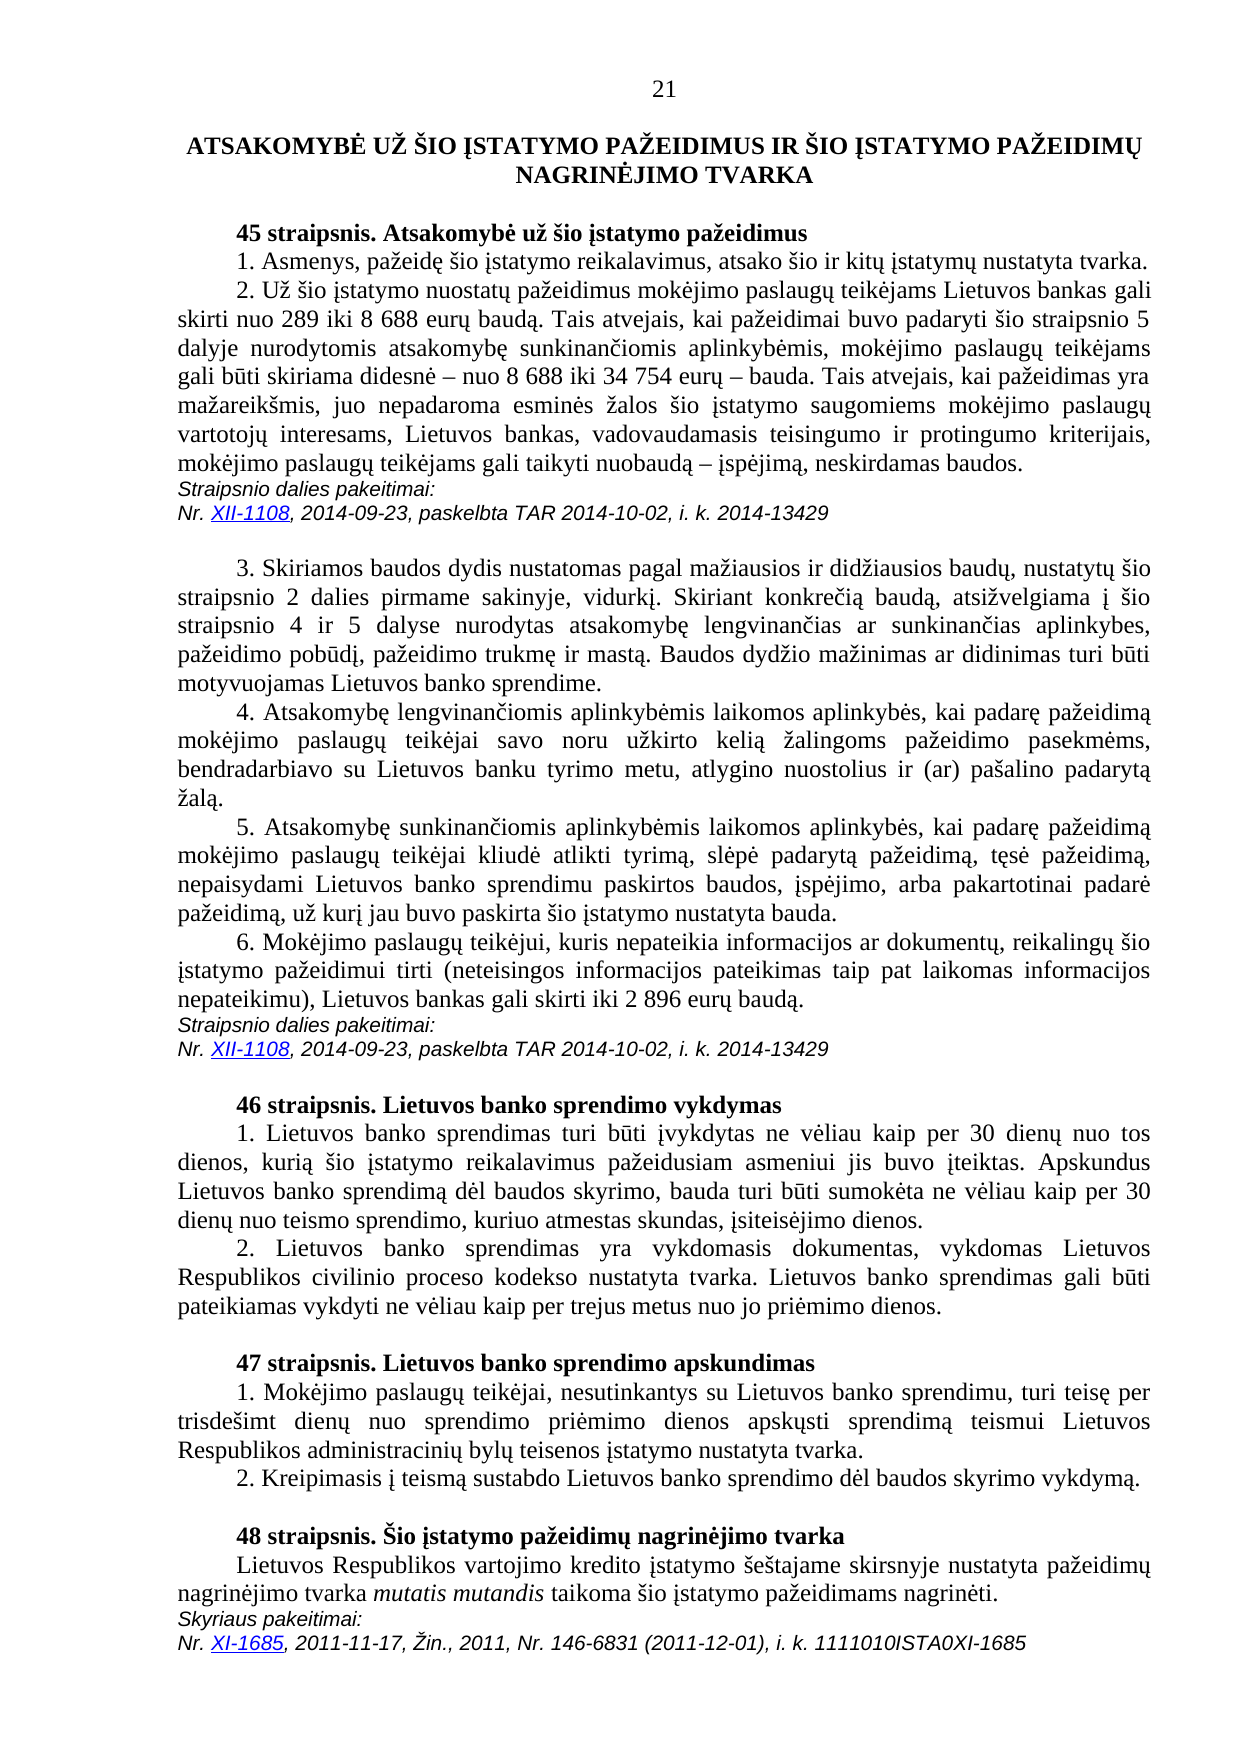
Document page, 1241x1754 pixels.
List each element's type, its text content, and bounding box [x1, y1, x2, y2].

text 3. Skiriamos baudos dydis nustatomas pagal mažiausios ir didžiausios baudų, nustatytų šio straipsnio 2 dalies pirmame sakinyje, vidurkį. Skiriant konkrečią baudą, atsižvelgiama į šio straipsnio 4 ir 5 dalyse nurodytas atsakomybę lengvinančias ar sunkinančias aplinkybes, pažeidimo pobūdį, pažeidimo trukmę ir mastą. Baudos dydžio mažinimas ar didinimas turi būti motyvuojamas Lietuvos banko sprendime. [177, 553, 1152, 697]
text 45 straipsnis. Atsakomybė už šio įstatymo pažeidimus [236, 218, 1152, 246]
text 48 straipsnis. Šio įstatymo pažeidimų nagrinėjimo tvarka [236, 1521, 1152, 1550]
text 1. Mokėjimo paslaugų teikėjai, nesutinkantys su Lietuvos banko sprendimu, turi teisę per trisdešimt dienų nuo sprendimo priėmimo dienos apskųsti sprendimą teismui Lietuvos Respublikos administracinių bylų teisenos įstatymo nustatyta tvarka. [177, 1377, 1152, 1463]
text Nr. XII-1108, 2014-09-23, paskelbta TAR 2014-10-02, i. k. 2014-13429 [177, 500, 1152, 524]
text ATSAKOMYBĖ UŽ ŠIO ĮSTATYMO PAŽEIDIMUS IR ŠIO ĮSTATYMO PAŽEIDIMŲ NAGRINĖJIMO TVARKA [177, 131, 1152, 189]
text 2. Kreipimasis į teismą sustabdo Lietuvos banko sprendimo dėl baudos skyrimo vykdymą. [177, 1463, 1152, 1492]
text 2. Lietuvos banko sprendimas yra vykdomasis dokumentas, vykdomas Lietuvos Respublikos civilinio proceso kodekso nustatyta tvarka. Lietuvos banko sprendimas gali būti pateikiamas vykdyti ne vėliau kaip per trejus metus nuo jo priėmimo dienos. [177, 1233, 1152, 1320]
text 47 straipsnis. Lietuvos banko sprendimo apskundimas [236, 1348, 1152, 1377]
text 46 straipsnis. Lietuvos banko sprendimo vykdymas [236, 1090, 1152, 1118]
text Nr. XI-1685, 2011-11-17, Žin., 2011, Nr. 146-6831 (2011-12-01), i. k. 1111010ISTA0XI-1685 [177, 1631, 1152, 1655]
text Nr. XII-1108, 2014-09-23, paskelbta TAR 2014-10-02, i. k. 2014-13429 [177, 1037, 1152, 1061]
text 1. Lietuvos banko sprendimas turi būti įvykdytas ne vėliau kaip per 30 dienų nuo tos dienos, kurią šio įstatymo reikalavimus pažeidusiam asmeniui jis buvo įteiktas. Apskundus Lietuvos banko sprendimą dėl baudos skyrimo, bauda turi būti sumokėta ne vėliau kaip per 30 dienų nuo teismo sprendimo, kuriuo atmestas skundas, įsiteisėjimo dienos. [177, 1118, 1152, 1233]
text 2. Už šio įstatymo nuostatų pažeidimus mokėjimo paslaugų teikėjams Lietuvos bankas gali skirti nuo 289 iki 8 688 eurų baudą. Tais atvejais, kai pažeidimai buvo padaryti šio straipsnio 5 dalyje nurodytomis atsakomybę sunkinančiomis aplinkybėmis, mokėjimo paslaugų teikėjams gali būti skiriama didesnė – nuo 8 688 iki 34 754 eurų – bauda. Tais atvejais, kai pažeidimas yra mažareikšmis, juo nepadaroma esminės žalos šio įstatymo saugomiems mokėjimo paslaugų vartotojų interesams, Lietuvos bankas, vadovaudamasis teisingumo ir protingumo kriterijais, mokėjimo paslaugų teikėjams gali taikyti nuobaudą – įspėjimą, neskirdamas baudos. [177, 275, 1152, 476]
text Straipsnio dalies pakeitimai: [177, 476, 1152, 500]
text Lietuvos Respublikos vartojimo kredito įstatymo šeštajame skirsnyje nustatyta pažeidimų nagrinėjimo tvarka mutatis mutandis taikoma šio įstatymo pažeidimams nagrinėti. [177, 1550, 1152, 1607]
text 5. Atsakomybę sunkinančiomis aplinkybėmis laikomos aplinkybės, kai padarę pažeidimą mokėjimo paslaugų teikėjai kliudė atlikti tyrimą, slėpė padarytą pažeidimą, tęsė pažeidimą, nepaisydami Lietuvos banko sprendimu paskirtos baudos, įspėjimo, arba pakartotinai padarė pažeidimą, už kurį jau buvo paskirta šio įstatymo nustatyta bauda. [177, 812, 1152, 927]
text Straipsnio dalies pakeitimai: [177, 1013, 1152, 1037]
text 1. Asmenys, pažeidę šio įstatymo reikalavimus, atsako šio ir kitų įstatymų nustatyta tvarka. [177, 246, 1152, 275]
text Skyriaus pakeitimai: [177, 1607, 1152, 1631]
text 4. Atsakomybę lengvinančiomis aplinkybėmis laikomos aplinkybės, kai padarę pažeidimą mokėjimo paslaugų teikėjai savo noru užkirto kelią žalingoms pažeidimo pasekmėms, bendradarbiavo su Lietuvos banku tyrimo metu, atlygino nuostolius ir (ar) pašalino padarytą žalą. [177, 697, 1152, 812]
text 6. Mokėjimo paslaugų teikėjui, kuris nepateikia informacijos ar dokumentų, reikalingų šio įstatymo pažeidimui tirti (neteisingos informacijos pateikimas taip pat laikomas informacijos nepateikimu), Lietuvos bankas gali skirti iki 2 896 eurų baudą. [177, 927, 1152, 1013]
